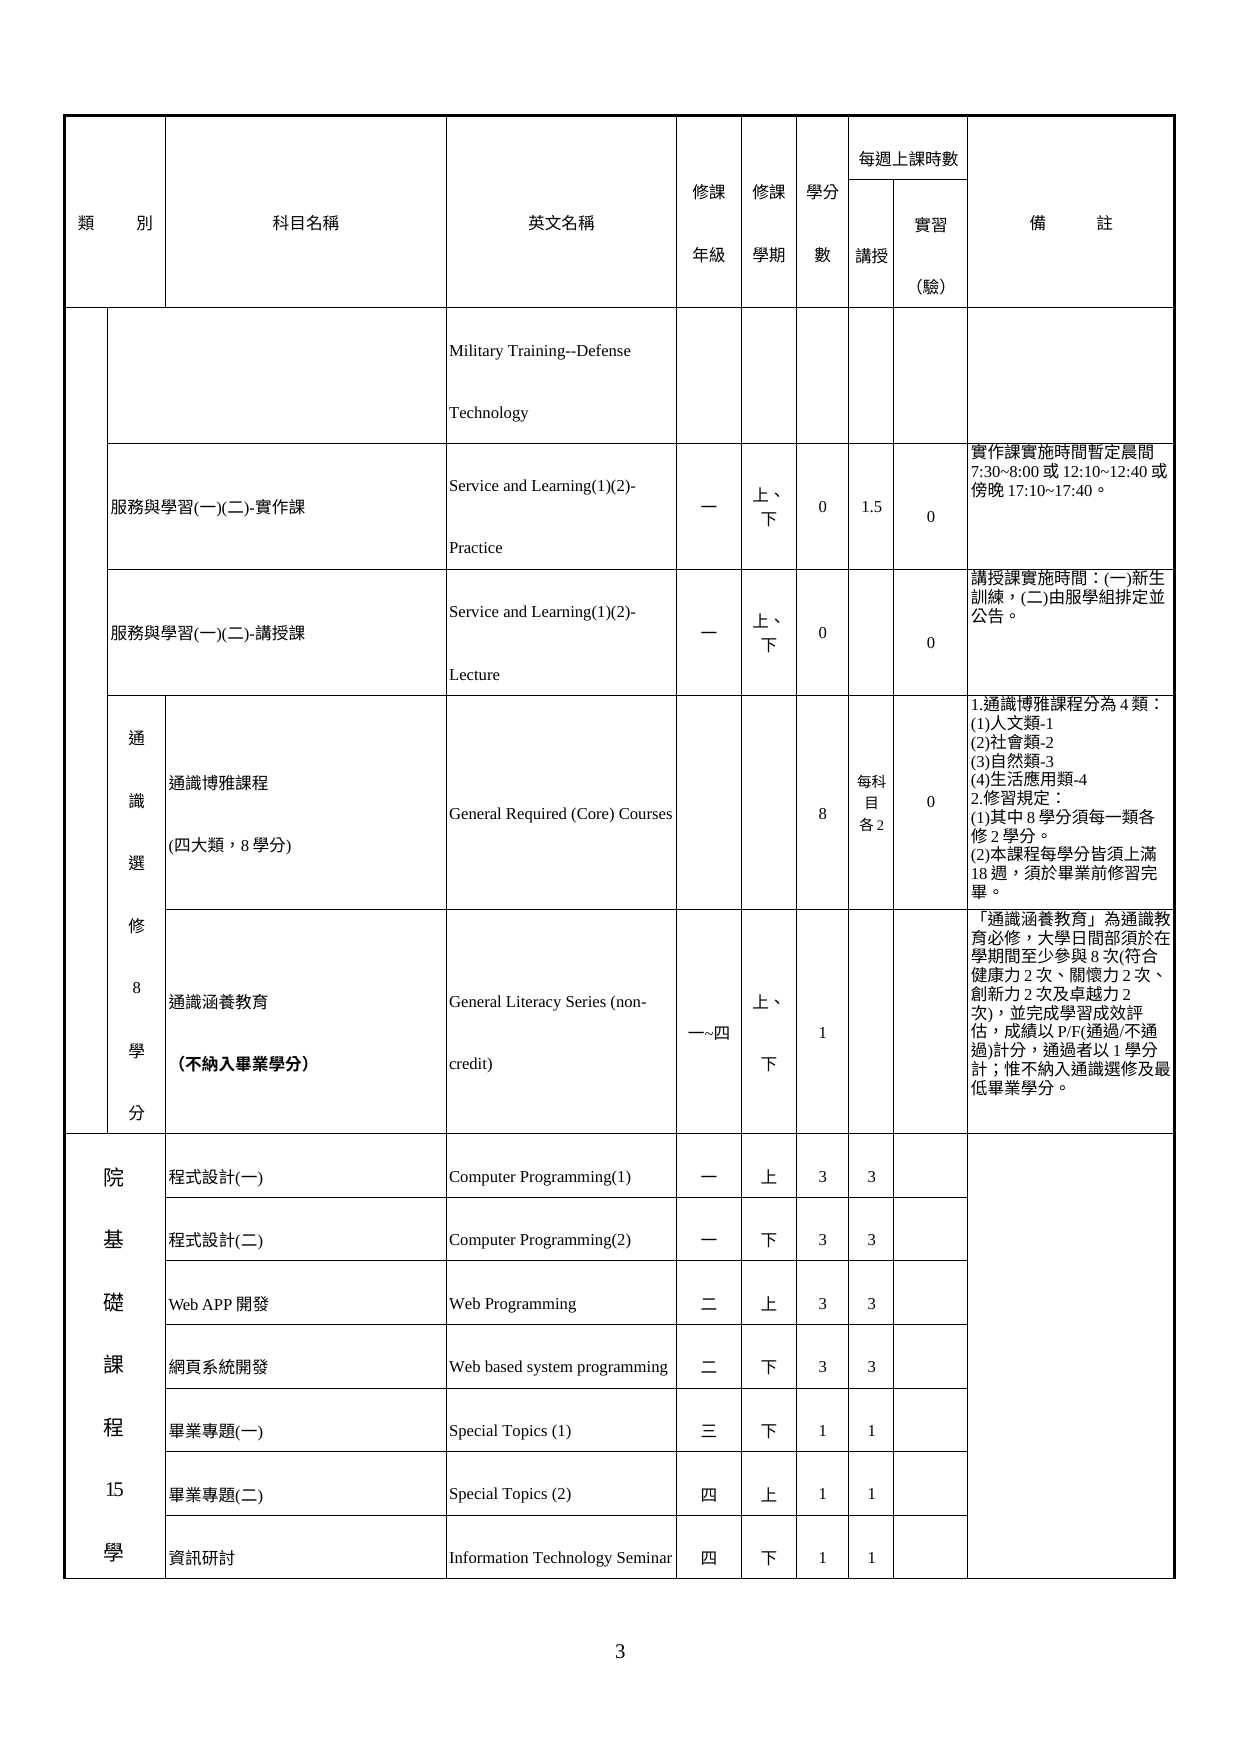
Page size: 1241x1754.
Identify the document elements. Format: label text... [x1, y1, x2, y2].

table_cell 0 [894, 696, 967, 909]
table_cell 講授 [849, 180, 893, 307]
table_cell Computer Programming(2) [447, 1198, 676, 1260]
table_cell 0 [797, 570, 848, 695]
table_cell Information Technology Seminar [447, 1516, 676, 1578]
table_cell 0 [894, 444, 967, 569]
table_cell 3 [849, 1134, 893, 1197]
table_cell 每科目 各2 [849, 696, 893, 909]
table_header 類 別 [66, 117, 165, 307]
table_cell 0 [797, 444, 848, 569]
table_cell 3 [849, 1261, 893, 1324]
table_cell 畢業專題(二) [166, 1452, 446, 1514]
table_cell [894, 1389, 967, 1451]
table_cell Service and Learning(1)(2)-Practice [447, 444, 676, 569]
table_cell 上 [742, 1134, 796, 1197]
table_cell 上、下 [742, 444, 796, 569]
table_cell 程式設計(二) [166, 1198, 446, 1260]
table_cell 1 [797, 910, 848, 1133]
table_cell Web APP開發 [166, 1261, 446, 1324]
table_cell 通 識 選 修 8 學 分 [108, 696, 165, 1133]
table_cell 8 [797, 696, 848, 909]
table_cell [894, 1452, 967, 1514]
table_cell [108, 308, 446, 443]
table_cell Special Topics (2) [447, 1452, 676, 1514]
table_cell 網頁系統開發 [166, 1325, 446, 1387]
table_cell 院 基 礎 課 程 15 學 分 [66, 1134, 165, 1578]
table_header 科目名稱 [166, 117, 446, 307]
table_header 學分數 [797, 117, 848, 307]
table_cell Web Programming [447, 1261, 676, 1324]
table_cell Web based system programming [447, 1325, 676, 1387]
table_header 修課 年級 [677, 117, 741, 307]
table_cell 1 [797, 1516, 848, 1578]
table_cell 上 [742, 1452, 796, 1514]
table_cell [742, 696, 796, 909]
table_cell [894, 910, 967, 1133]
table_cell 1 [797, 1389, 848, 1451]
table_cell 1.通識博雅課程分為4類： (1)人文類-1 (2)社會類-2 (3)自然類-3 (4)生活應用類-4 2.修習規定： (1)其中8學分須每一類各修2學分。 (2)本課程每學分皆須上滿18週，須於畢業前修習完畢。 [968, 696, 1173, 909]
table_cell 資訊研討 [166, 1516, 446, 1578]
table_cell 一~四 [677, 910, 741, 1133]
table_cell 一 [677, 1198, 741, 1260]
table_cell 1 [849, 1452, 893, 1514]
table_cell 二 [677, 1325, 741, 1387]
table_cell 1 [849, 1389, 893, 1451]
table_cell Service and Learning(1)(2)-Lecture [447, 570, 676, 695]
table_cell [66, 308, 107, 1133]
table_cell 上、下 [742, 570, 796, 695]
table_cell [894, 1134, 967, 1197]
table_cell 服務與學習(一)(二)-講授課 [108, 570, 446, 695]
table_cell 講授課實施時間：(一)新生訓練，(二)由服學組排定並公告。 [968, 570, 1173, 695]
table_cell General Literacy Series (non-credit) [447, 910, 676, 1133]
table_cell 通識博雅課程 (四大類，8學分) [166, 696, 446, 909]
table_cell 下 [742, 1389, 796, 1451]
table_cell Military Training--Defense Technology [447, 308, 676, 443]
table_cell 服務與學習(一)(二)-實作課 [108, 444, 446, 569]
table_cell 3 [797, 1325, 848, 1387]
table_cell [968, 1134, 1173, 1578]
table_cell Computer Programming(1) [447, 1134, 676, 1197]
table_cell 3 [849, 1325, 893, 1387]
table_cell 「通識涵養教育」為通識教育必修，大學日間部須於在學期間至少參與8次(符合健康力2次、關懷力2次、創新力2次及卓越力2次)，並完成學習成效評估，成績以P/F(通過/不通過)計分，通過者以1學分計；惟不納入通識選修及最低畢業學分。 [968, 910, 1173, 1133]
table_header 備 註 [968, 117, 1173, 307]
table_cell Special Topics (1) [447, 1389, 676, 1451]
table_cell [968, 308, 1173, 443]
table_cell [849, 308, 893, 443]
table_cell 三 [677, 1389, 741, 1451]
table_cell 3 [849, 1198, 893, 1260]
table_header 修課 學期 [742, 117, 796, 307]
table_cell [849, 570, 893, 695]
table_cell 下 [742, 1516, 796, 1578]
table_cell [894, 1261, 967, 1324]
table_cell 1 [849, 1516, 893, 1578]
table_cell [797, 308, 848, 443]
table_cell 畢業專題(一) [166, 1389, 446, 1451]
table_cell 一 [677, 444, 741, 569]
table_cell [742, 308, 796, 443]
table_cell 二 [677, 1261, 741, 1324]
table_cell 四 [677, 1516, 741, 1578]
table_cell 3 [797, 1134, 848, 1197]
table_cell 一 [677, 570, 741, 695]
table_cell 四 [677, 1452, 741, 1514]
table_cell 1 [797, 1452, 848, 1514]
table_cell [677, 308, 741, 443]
table_header 每週上課時數 [849, 117, 967, 179]
table_header 英文名稱 [447, 117, 676, 307]
table_cell 上 [742, 1261, 796, 1324]
table_cell General Required (Core) Courses [447, 696, 676, 909]
table_cell [849, 910, 893, 1133]
table_cell 程式設計(一) [166, 1134, 446, 1197]
table_cell [894, 1325, 967, 1387]
table_cell 通識涵養教育 （不納入畢業學分） [166, 910, 446, 1133]
table_cell 3 [797, 1261, 848, 1324]
table_cell 下 [742, 1325, 796, 1387]
table_cell 實作課實施時間暫定晨間7:30~8:00或12:10~12:40或傍晚17:10~17:40。 [968, 444, 1173, 569]
table_cell 上、下 [742, 910, 796, 1133]
table_cell 一 [677, 1134, 741, 1197]
table_cell 3 [797, 1198, 848, 1260]
table_cell 0 [894, 570, 967, 695]
table_cell 下 [742, 1198, 796, 1260]
table_cell [894, 308, 967, 443]
table_cell 實習（驗） [894, 180, 967, 307]
table_cell [894, 1198, 967, 1260]
table_cell 1.5 [849, 444, 893, 569]
table_cell [677, 696, 741, 909]
table_cell [894, 1516, 967, 1578]
